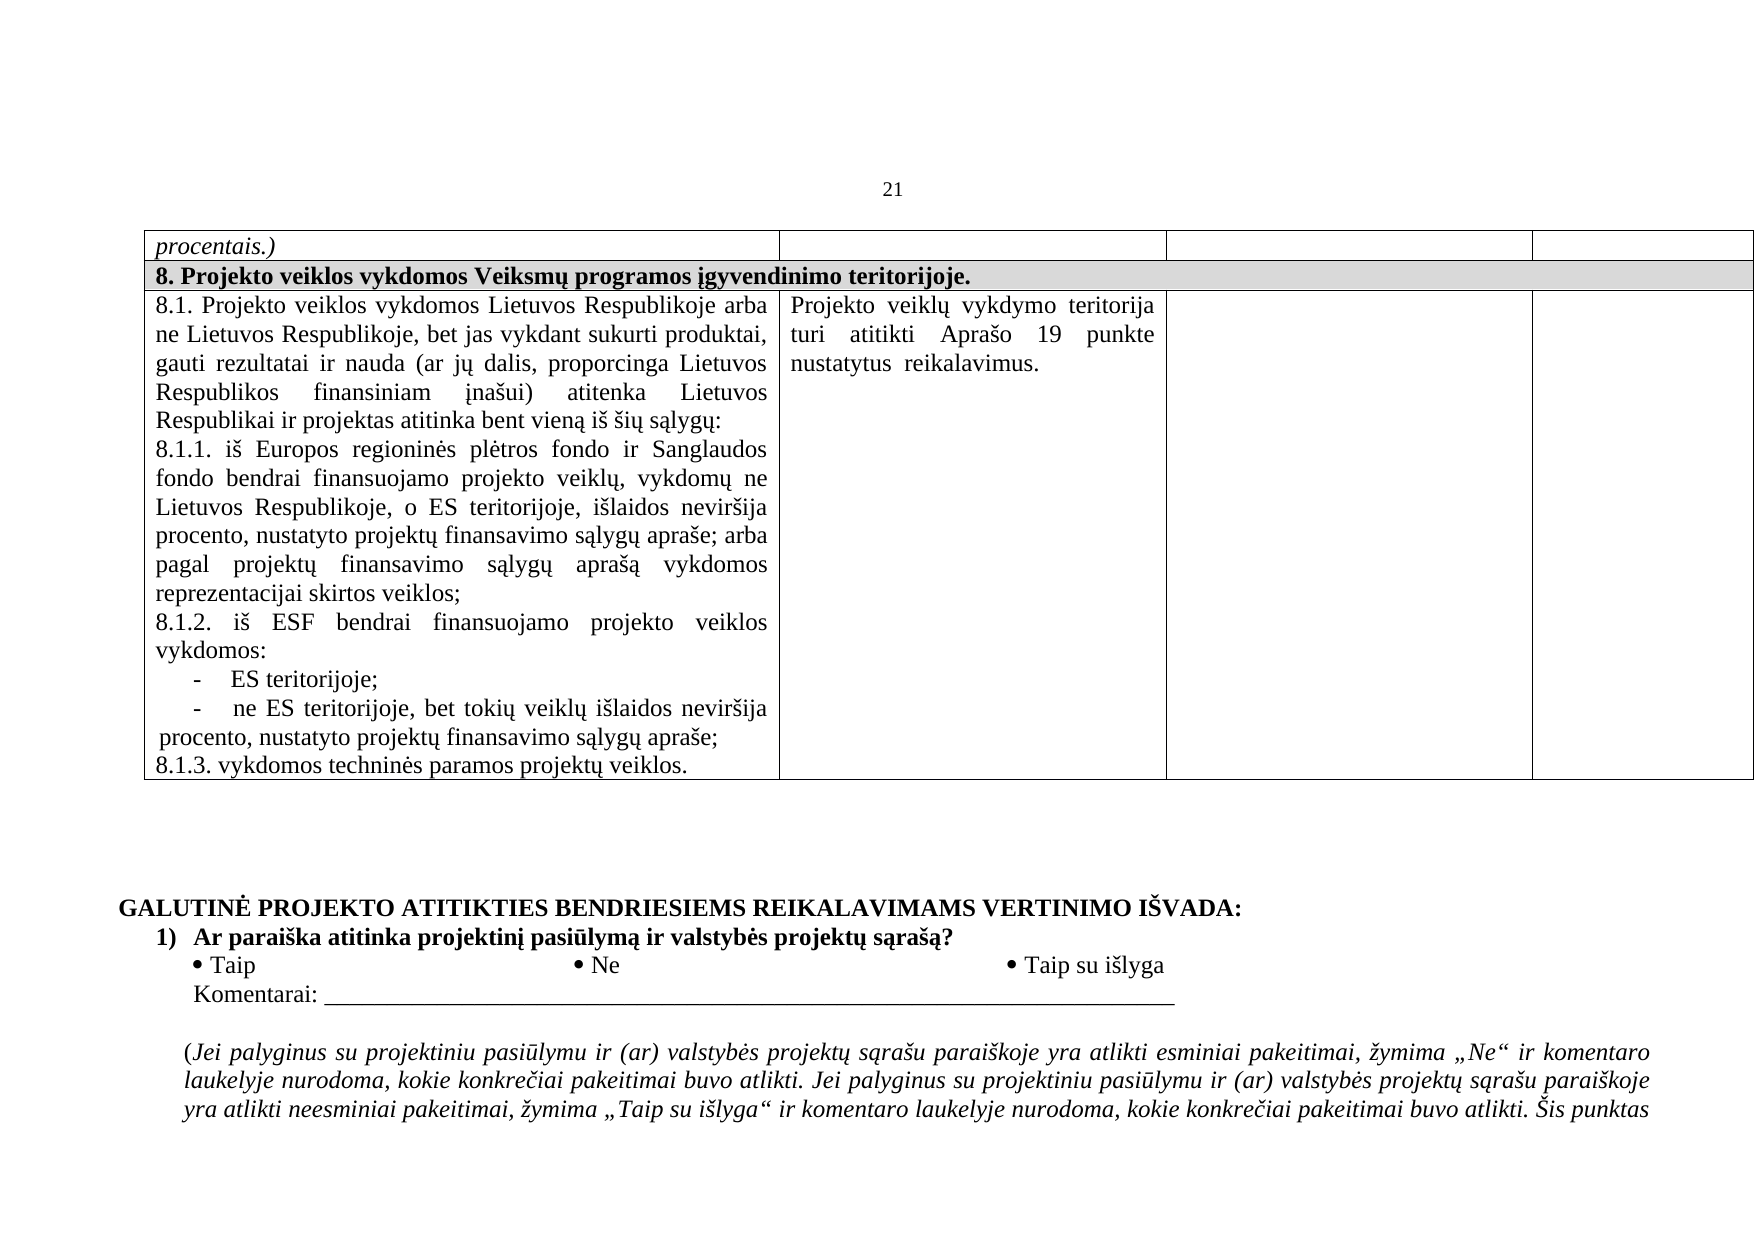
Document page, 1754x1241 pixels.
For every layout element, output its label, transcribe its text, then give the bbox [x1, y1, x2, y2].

table_cell [1167, 291, 1532, 779]
table_cell 8. Projekto veiklos vykdomos Veiksmų programos įgyvendinimo teritorijoje. [145, 261, 1753, 289]
table_cell [1167, 231, 1532, 260]
text Komentarai: ____________________________________________________________________ [193, 979, 1653, 1008]
table_cell [1533, 291, 1753, 779]
table_cell procentais.) [145, 231, 779, 260]
table_cell [1533, 231, 1753, 260]
table_cell Projekto veiklų vykdymo teritorija turi atitikti Aprašo 19 punkte nustatytus reikalavimus. [780, 291, 1166, 779]
text (Jei palyginus su projektiniu pasiūlymu ir (ar) valstybės projektų sąrašu paraiškoje yra atlikti esminiai pakeitimai, žymima „Ne“ ir komentaro laukelyje nurodoma, kokie konkrečiai pakeitimai buvo atlikti. Jei palyginus su projektiniu pasiūlymu ir (ar) valstybės projektų sąrašu paraiškoje yra atlikti neesminiai pakeitimai, žymima „Taip su išlyga“ ir komentaro laukelyje nurodoma, kokie konkrečiai pakeitimai buvo atlikti. Šis punktas [184, 1037, 1653, 1123]
text 1) Ar paraiška atitinka projektinį pasiūlymą ir valstybės projektų sąrašą? [156, 922, 1653, 951]
table_cell [780, 231, 1166, 260]
text GALUTINĖ PROJEKTO ATITIKTIES BENDRIESIEMS REIKALAVIMAMS VERTINIMO IŠVADA: [118, 893, 1653, 922]
text  Taip  Ne  Taip su išlyga [193, 951, 1653, 979]
table_cell 8.1. Projekto veiklos vykdomos Lietuvos Respublikoje arba ne Lietuvos Respublikoje, bet jas vykdant sukurti produktai, gauti rezultatai ir nauda (ar jų dalis, proporcinga Lietuvos Respublikos finansiniam įnašui) atitenka Lietuvos Respublikai ir projektas atitinka bent vieną iš šių sąlygų: 8.1.1. iš Europos regioninės plėtros fondo ir Sanglaudos fondo bendrai finansuojamo projekto veiklų, vykdomų ne Lietuvos Respublikoje, o ES teritorijoje, išlaidos neviršija procento, nustatyto projektų finansavimo sąlygų apraše; arba pagal projektų finansavimo sąlygų aprašą vykdomos reprezentacijai skirtos veiklos; 8.1.2. iš ESF bendrai finansuojamo projekto veiklos vykdomos: - ES teritorijoje; - ne ES teritorijoje, bet tokių veiklų išlaidos neviršija procento, nustatyto projektų finansavimo sąlygų apraše; 8.1.3. vykdomos techninės paramos projektų veiklos. [145, 291, 779, 779]
